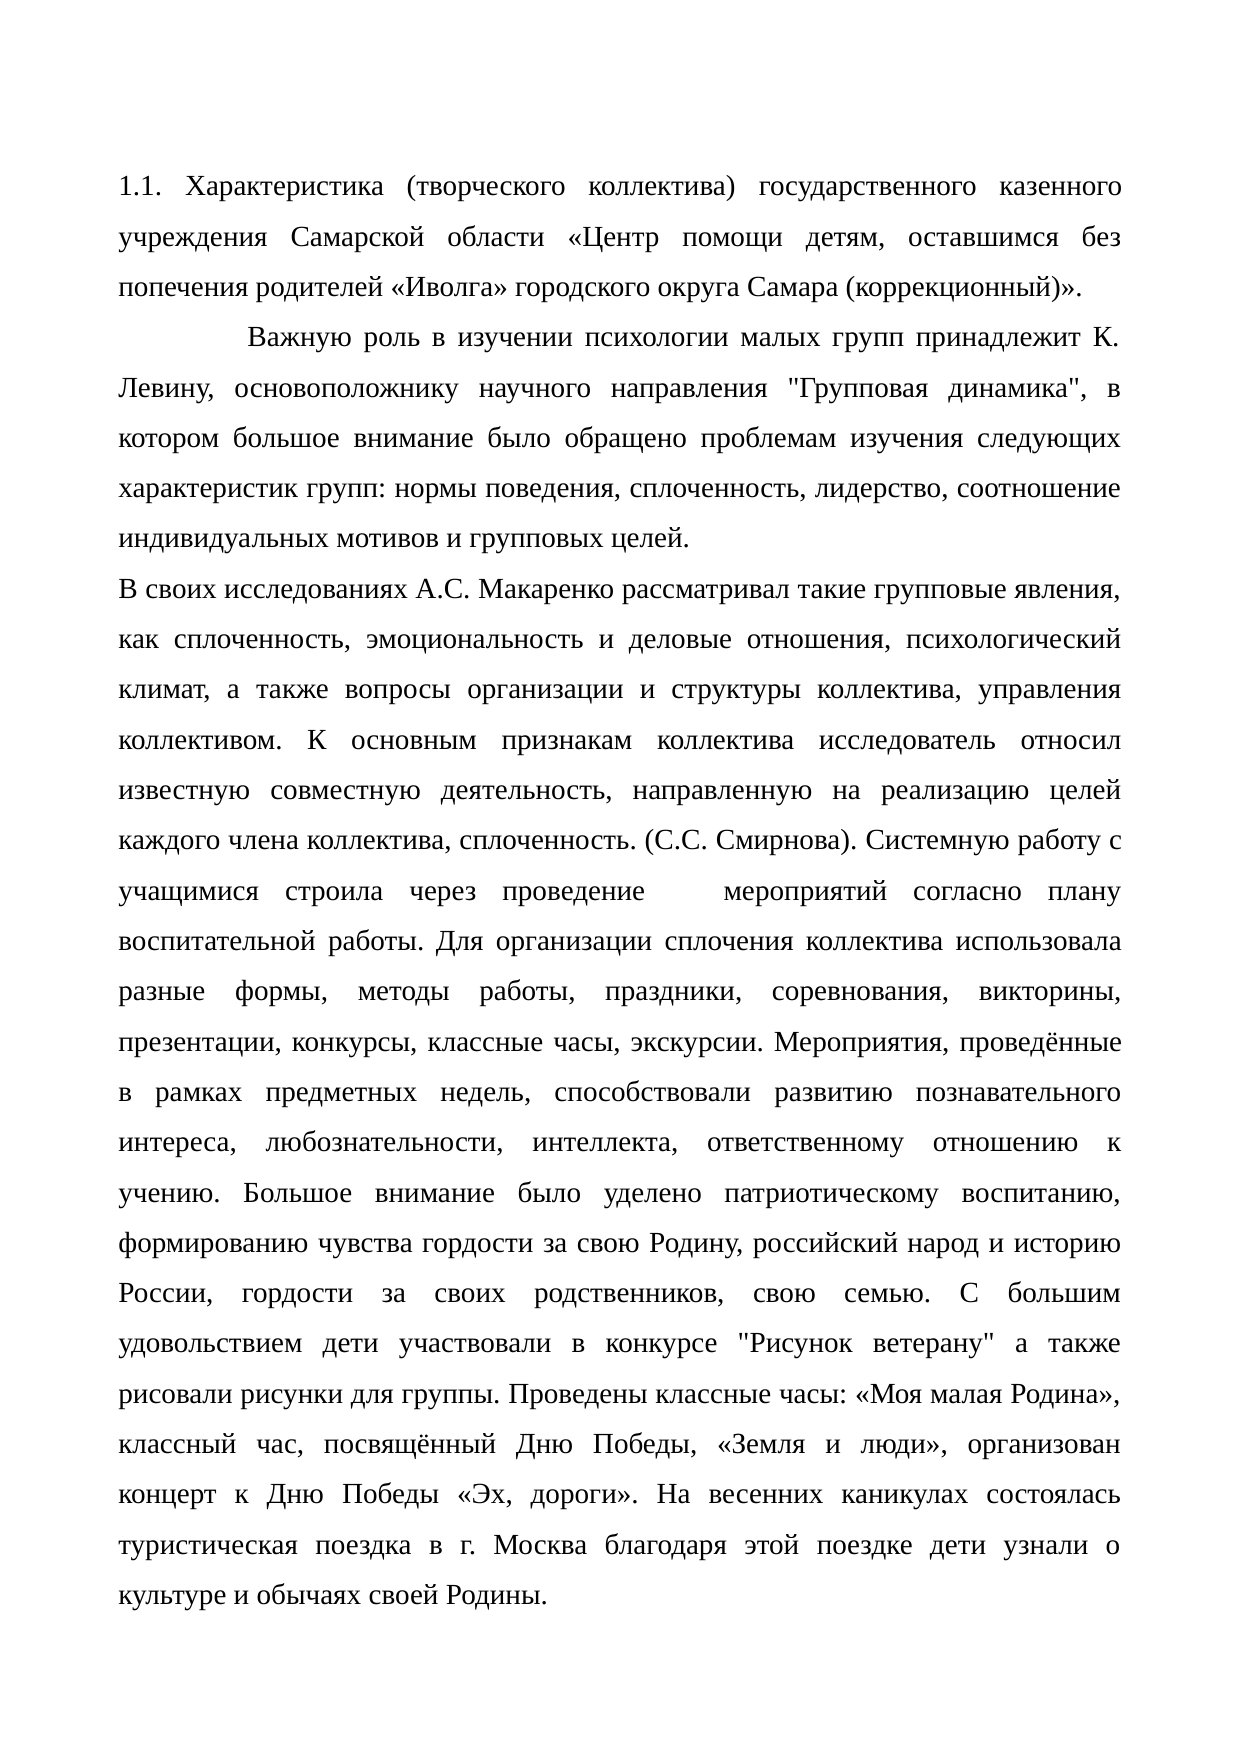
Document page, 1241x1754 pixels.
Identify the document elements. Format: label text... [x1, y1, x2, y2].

text Важную роль в изучении психологии малых групп принадлежит К. Левину, основоположнику научного направления "Групповая динамика", в котором большое внимание было обращено проблемам изучения следующих характеристик групп: нормы поведения, сплоченность, лидерство, соотношение индивидуальных мотивов и групповых целей. [118, 319, 1122, 554]
text В своих исследованиях А.С. Макаренко рассматривал такие групповые явления, как сплоченность, эмоциональность и деловые отношения, психологический климат, а также вопросы организации и структуры коллектива, управления коллективом. К основным признакам коллектива исследователь относил известную совместную деятельность, направленную на реализацию целей каждого члена коллектива, сплоченность. (С.С. Смирнова). Системную работу с учащимися строила через проведение мероприятий согласно плану воспитательной работы. Для организации сплочения коллектива использовала разные формы, методы работы, праздники, соревнования, викторины, презентации, конкурсы, классные часы, экскурсии. Мероприятия, проведённые в рамках предметных недель, способствовали развитию познавательного интереса, любознательности, интеллекта, ответственному отношению к учению. Большое внимание было уделено патриотическому воспитанию, формированию чувства гордости за свою Родину, российский народ и историю России, гордости за своих родственников, свою семью. С большим удовольствием дети участвовали в конкурсе "Рисунок ветерану" а также рисовали рисунки для группы. Проведены классные часы: «Моя малая Родина», классный час, посвящённый Дню Победы, «Земля и люди», организован концерт к Дню Победы «Эх, дороги». На весенних каникулах состоялась туристическая поездка в г. Москва благодаря этой поездке дети узнали о культуре и обычаях своей Родины. [118, 571, 1122, 1611]
text 1.1. Характеристика (творческого коллектива) государственного казенного учреждения Самарской области «Центр помощи детям, оставшимся без попечения родителей «Иволга» городского округа Самара (коррекционный)». [118, 168, 1122, 303]
